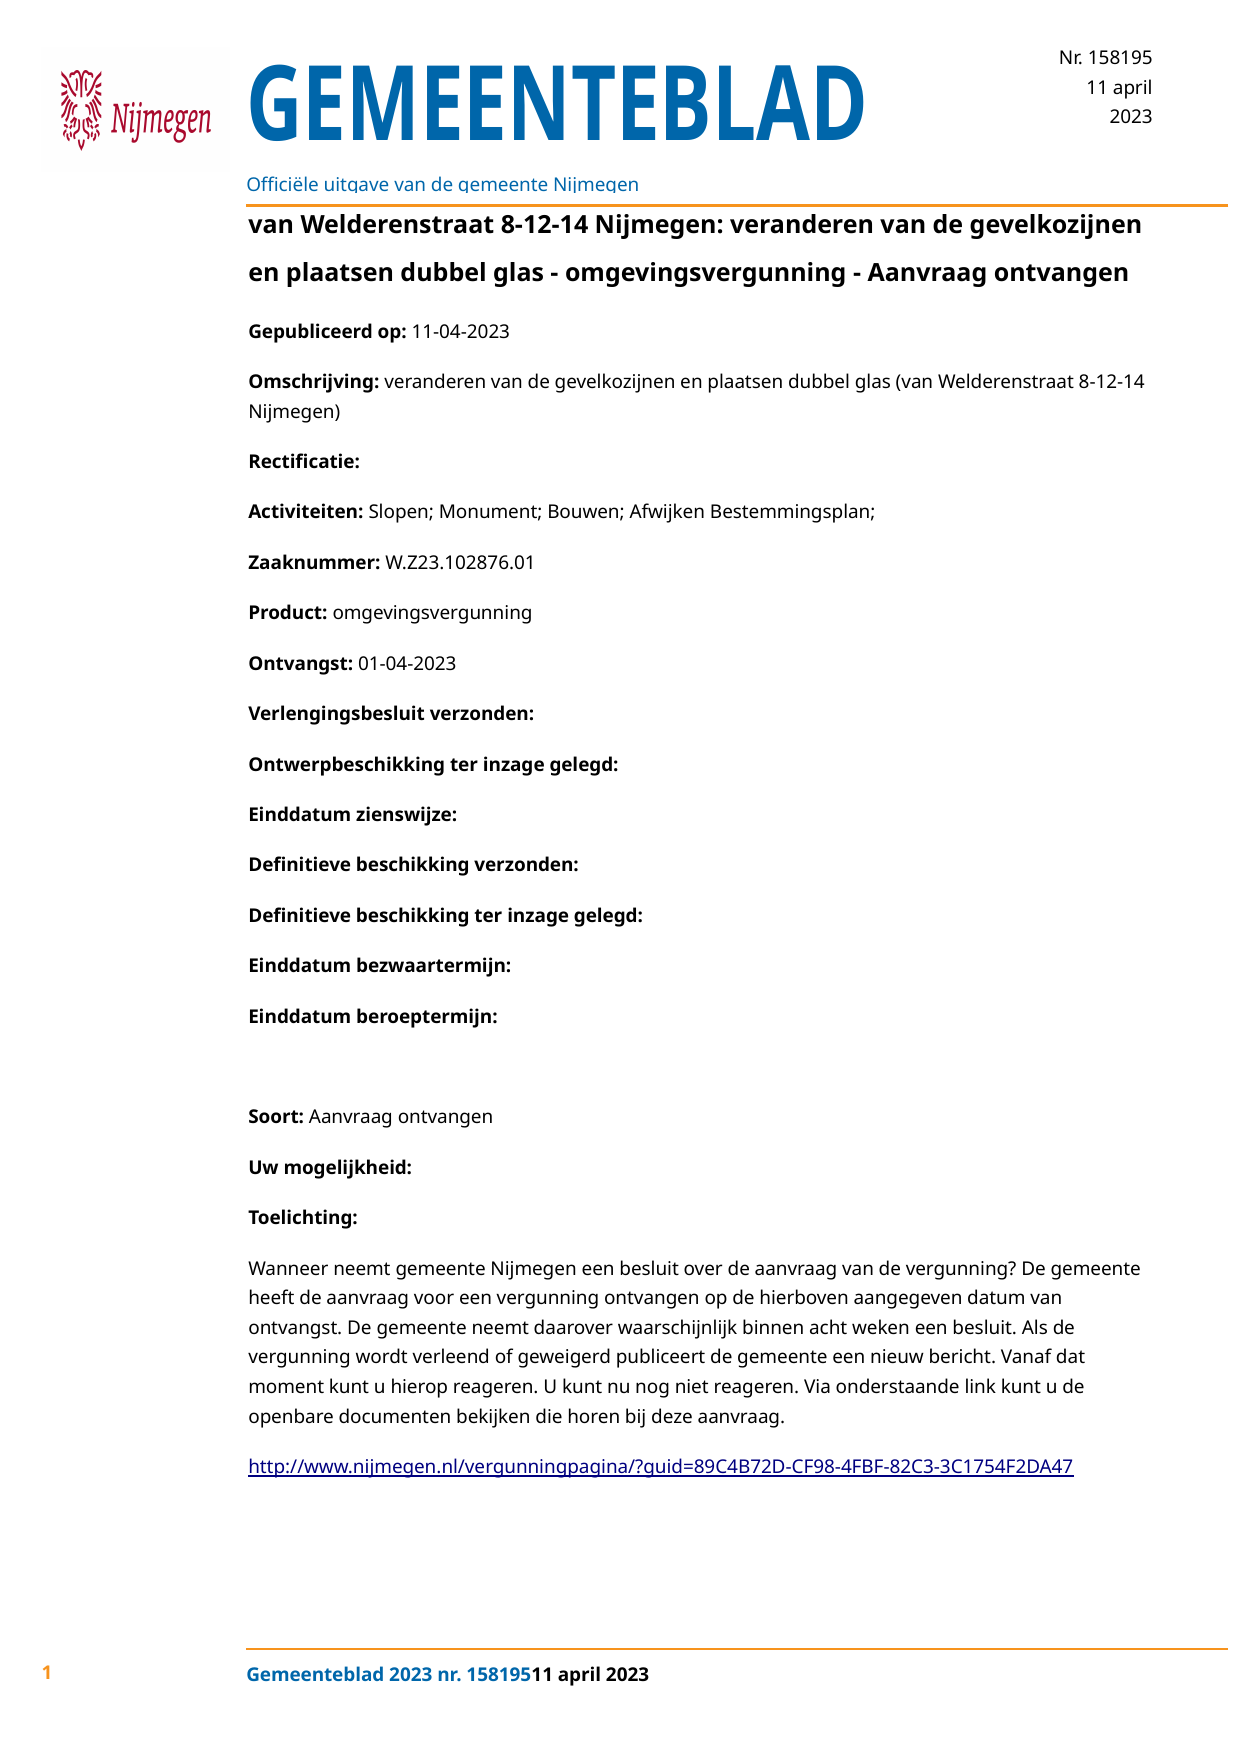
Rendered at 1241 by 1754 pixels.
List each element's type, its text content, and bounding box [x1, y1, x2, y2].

text Soort: Aanvraag ontvangen [248, 1104, 1152, 1129]
text van Welderenstraat 8-12-14 Nijmegen: veranderen van de gevelkozijnen en plaatsen dubbel glas - omgevingsvergunning - Aanvraag ontvangen [248, 207, 1152, 288]
text Einddatum zienswijze: [248, 801, 1152, 827]
text Definitieve beschikking ter inzage gelegd: [248, 902, 1152, 928]
picture [41, 47, 231, 172]
text Uw mogelijkheid: [248, 1154, 1152, 1180]
text Zaaknummer: W.Z23.102876.01 [248, 549, 1152, 575]
text Ontvangst: 01-04-2023 [248, 650, 1152, 676]
text Rectificatie: [248, 448, 1152, 474]
text Ontwerpbeschikking ter inzage gelegd: [248, 751, 1152, 777]
text Activiteiten: Slopen; Monument; Bouwen; Afwijken Bestemmingsplan; [248, 499, 1152, 524]
text Omschrijving: veranderen van de gevelkozijnen en plaatsen dubbel glas (van Welderenstraat 8-12-14 Nijmegen) [248, 368, 1152, 424]
text Product: omgevingsvergunning [248, 599, 1152, 625]
text Wanneer neemt gemeente Nijmegen een besluit over de aanvraag van de vergunning? De gemeente heeft de aanvraag voor een vergunning ontvangen op de hierboven aangegeven datum van ontvangst. De gemeente neemt daarover waarschijnlijk binnen acht weken een besluit. Als de vergunning wordt verleend of geweigerd publiceert de gemeente een nieuw bericht. Vanaf dat moment kunt u hierop reageren. U kunt nu nog niet reageren. Via onderstaande link kunt u de openbare documenten bekijken die horen bij deze aanvraag. [248, 1255, 1152, 1429]
text Verlengingsbesluit verzonden: [248, 700, 1152, 726]
text http://www.nijmegen.nl/vergunningpagina/?guid=89C4B72D-CF98-4FBF-82C3-3C1754F2DA47 [248, 1453, 1152, 1479]
text Einddatum beroeptermijn: [248, 1003, 1152, 1029]
text Definitieve beschikking verzonden: [248, 852, 1152, 877]
text Einddatum bezwaartermijn: [248, 952, 1152, 978]
text Gepubliceerd op: 11-04-2023 [248, 318, 1152, 344]
text Toelichting: [248, 1204, 1152, 1230]
